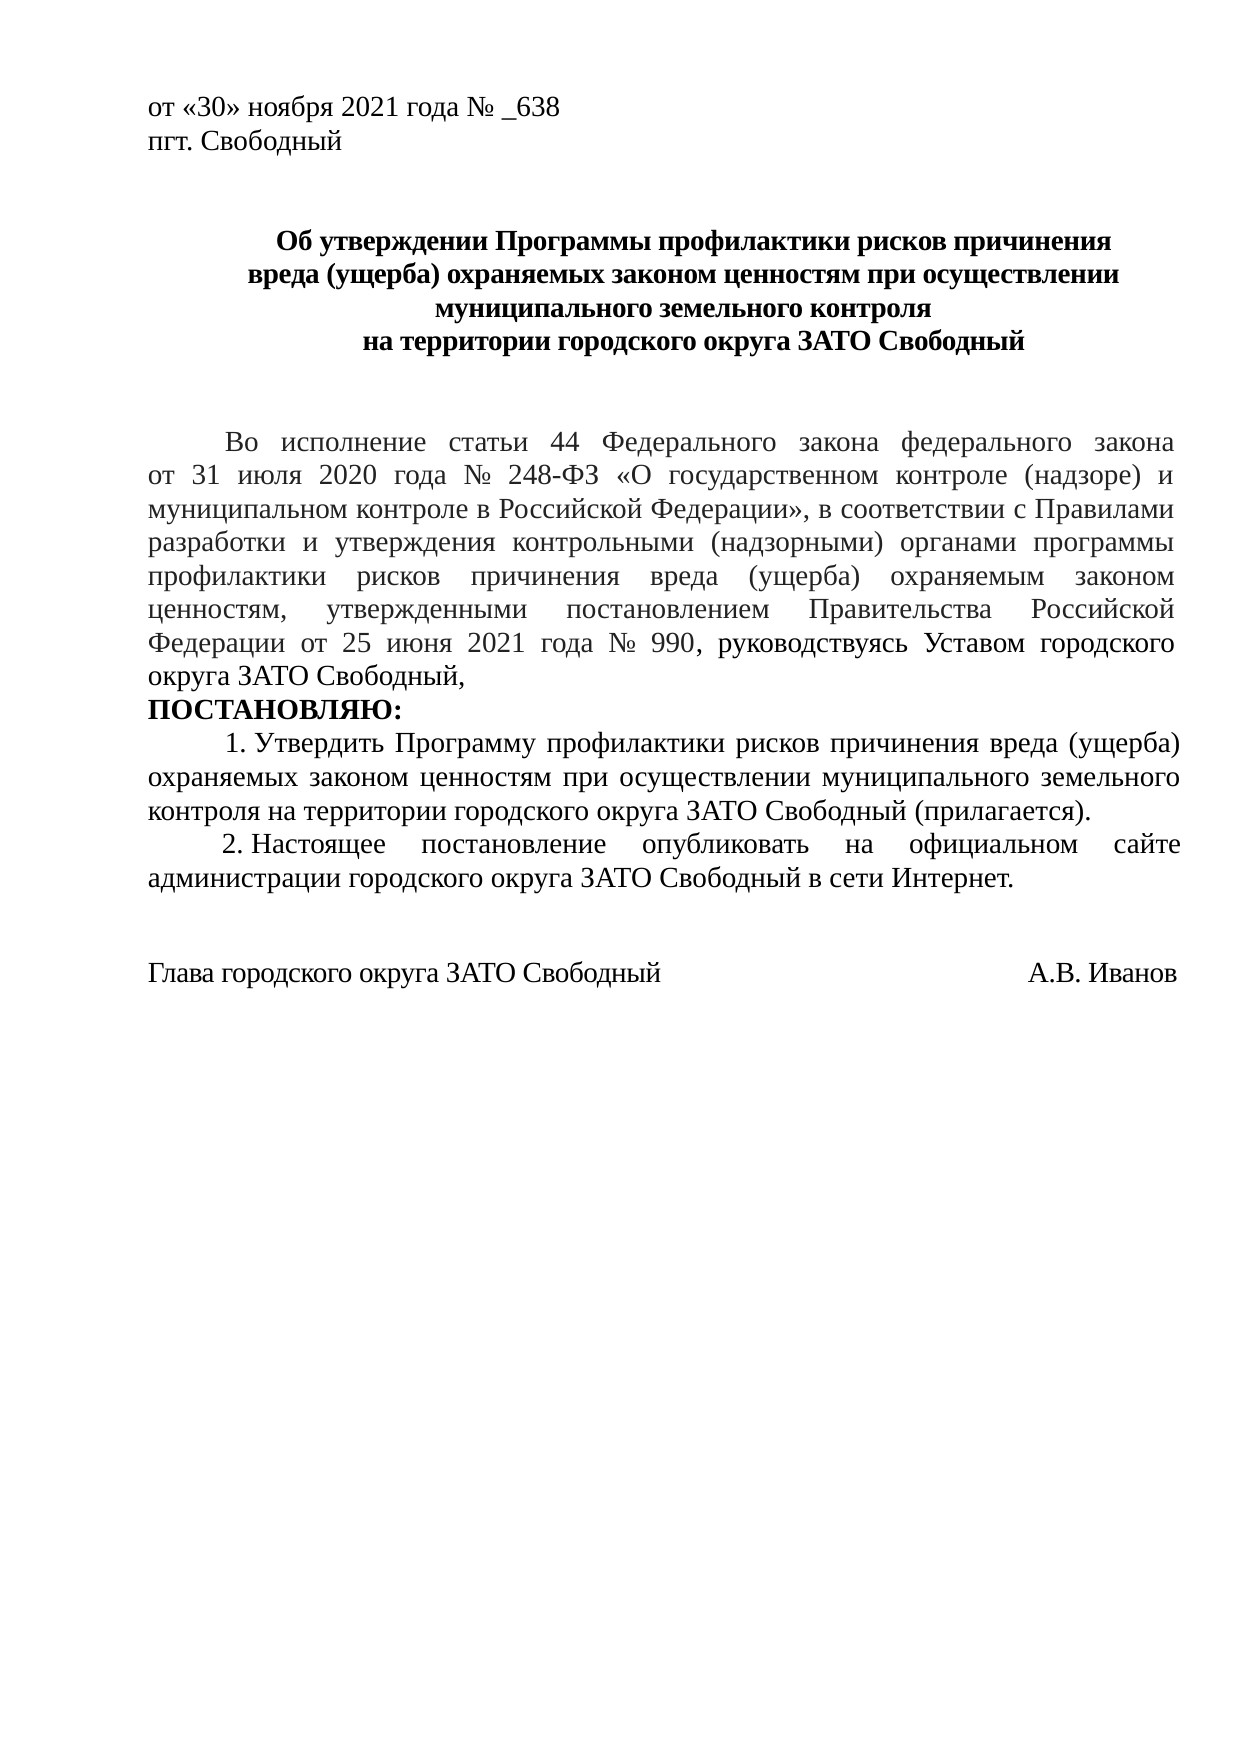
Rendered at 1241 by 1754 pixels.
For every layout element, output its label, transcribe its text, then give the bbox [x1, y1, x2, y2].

text от «30» ноября 2021 года № _638 [148, 89, 1181, 123]
text Об утверждении Программы профилактики рисков причинения вреда (ущерба) охраняемых законом ценностям при осуществлении муниципального земельного контроля [239, 224, 1127, 324]
text Глава городского округа ЗАТО Свободный А.В. Иванов [148, 956, 1181, 989]
text 1. Утвердить Программу профилактики рисков причинения вреда (ущерба) охраняемых законом ценностям при осуществлении муниципального земельного контроля на территории городского округа ЗАТО Свободный (прилагается). [148, 726, 1181, 826]
text пгт. Свободный [148, 123, 1181, 157]
text на территории городского округа ЗАТО Свободный [239, 324, 1127, 390]
text 2. Настоящее постановление опубликовать на официальном сайте администрации городского округа ЗАТО Свободный в сети Интернет. [148, 826, 1181, 893]
text Во исполнение статьи 44 Федерального закона федерального закона от 31 июля 2020 года № 248-ФЗ «О государственном контроле (надзоре) и муниципальном контроле в Российской Федерации», в соответствии с Правилами разработки и утверждения контрольными (надзорными) органами программы профилактики рисков причинения вреда (ущерба) охраняемым законом ценностям, утвержденными постановлением Правительства Российской Федерации от 25 июня 2021 года № 990, руководствуясь Уставом городского округа ЗАТО Свободный, [148, 424, 1175, 692]
text ПОСТАНОВЛЯЮ: [148, 692, 1181, 726]
